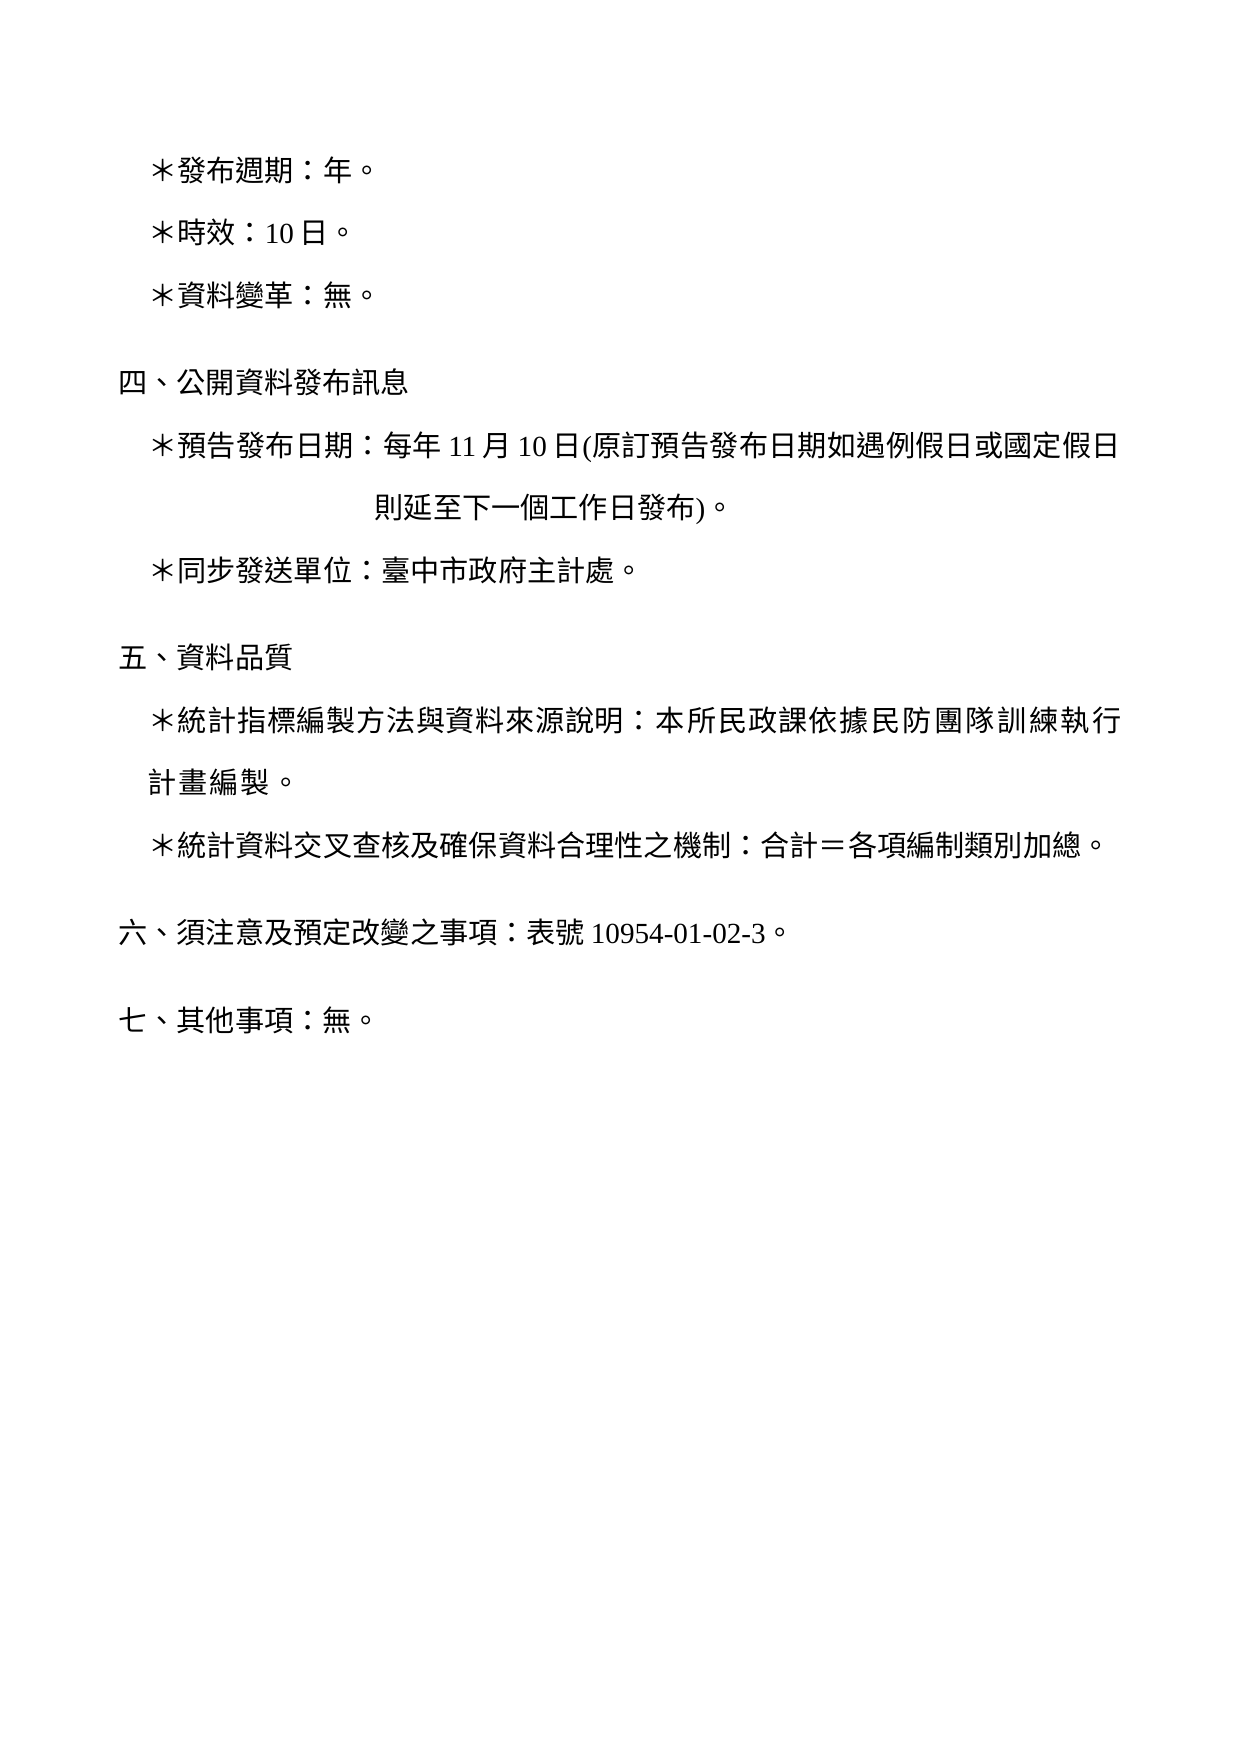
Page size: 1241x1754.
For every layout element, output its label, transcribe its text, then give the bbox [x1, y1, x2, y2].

text ＊統計指標編製方法與資料來源說明：本所民政課依據民防團隊訓練執行計畫編製。 [148, 677, 1122, 802]
text ＊時效：10日。 [148, 189, 1122, 252]
text 五、資料品質 [118, 614, 1122, 677]
text ＊預告發布日期：每年11月10日(原訂預告發布日期如遇例假日或國定假日則延至下一個工作日發布)。 [148, 402, 1122, 527]
text ＊發布週期：年。 [148, 127, 1122, 189]
text 六、須注意及預定改變之事項：表號10954-01-02-3。 [118, 889, 1122, 952]
text 四、公開資料發布訊息 [118, 339, 1122, 402]
text ＊統計資料交叉查核及確保資料合理性之機制：合計＝各項編制類別加總。 [148, 802, 1122, 864]
text ＊資料變革：無。 [148, 252, 1122, 314]
text 七、其他事項：無。 [118, 977, 1122, 1039]
text ＊同步發送單位：臺中市政府主計處。 [148, 527, 1122, 589]
